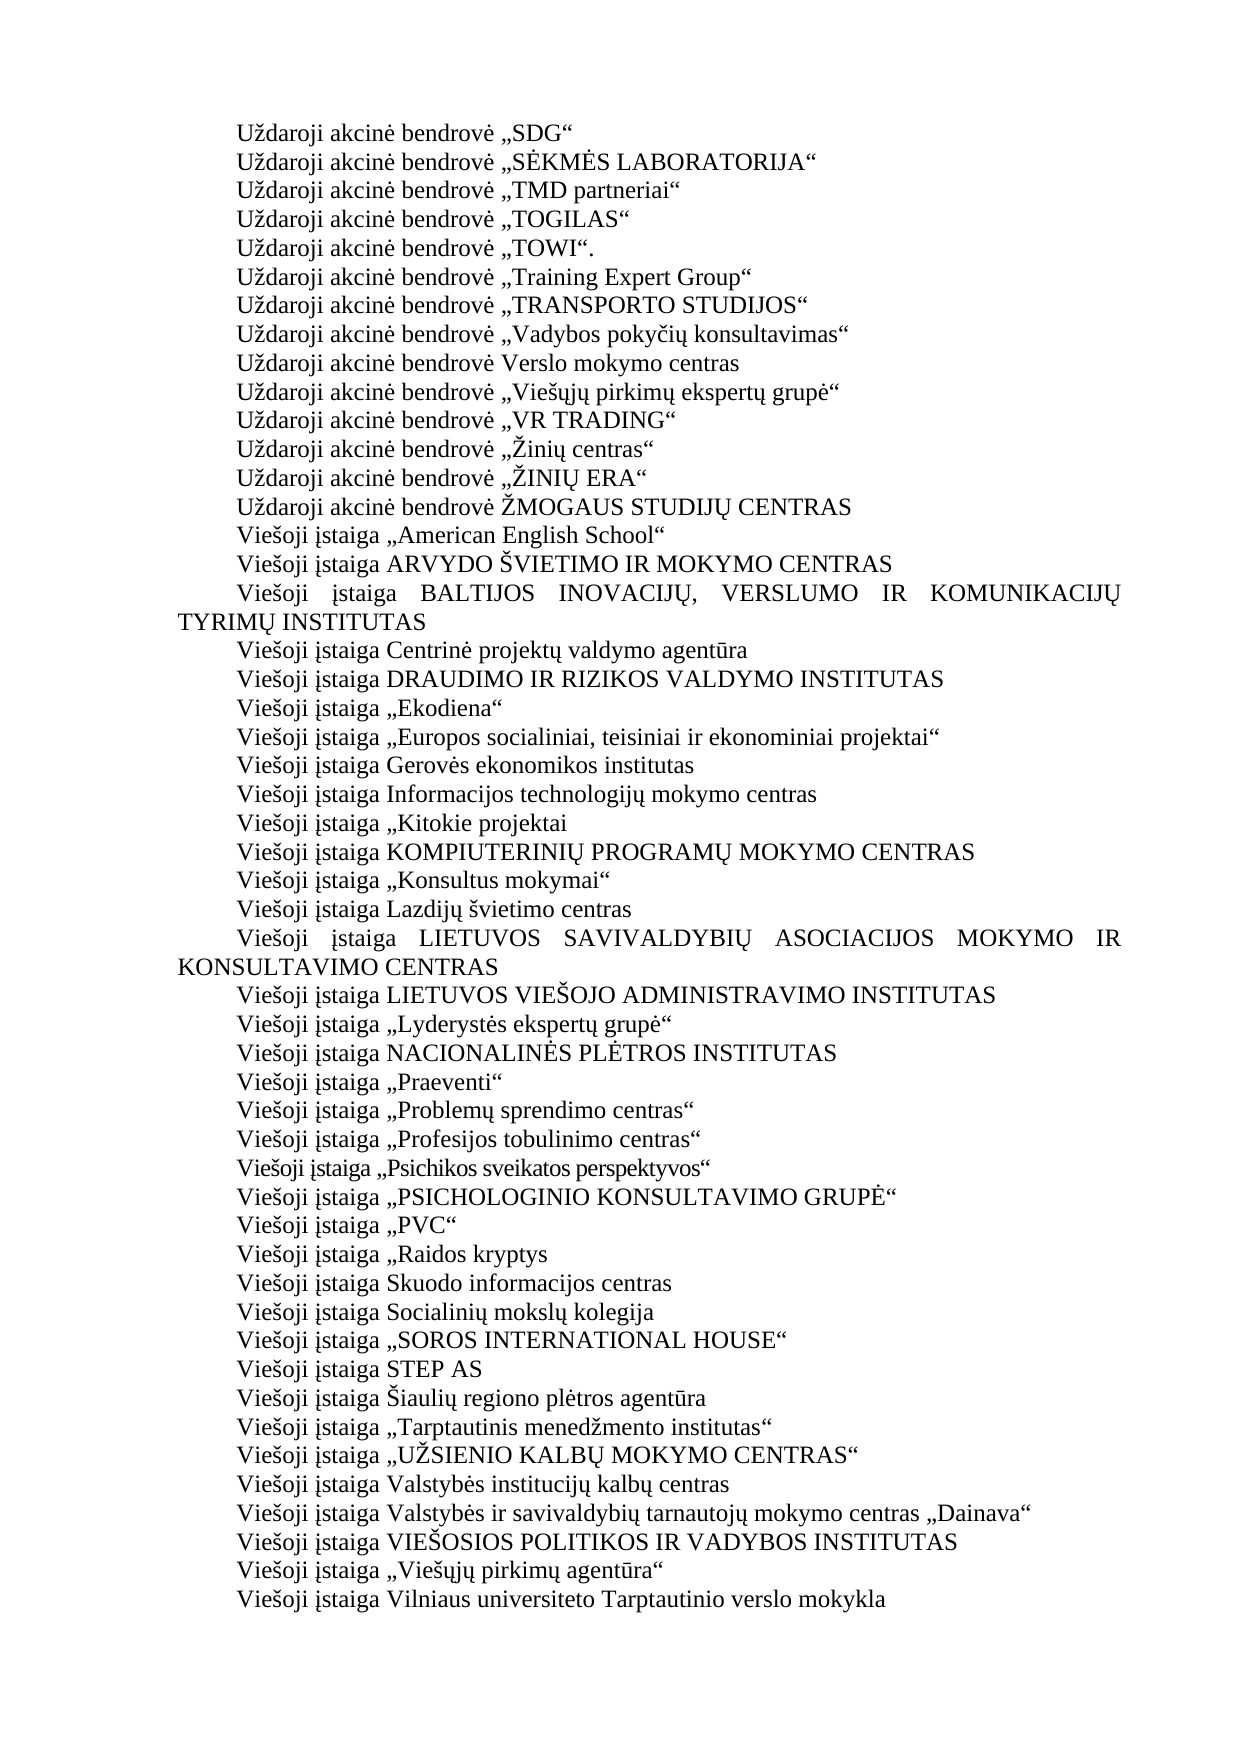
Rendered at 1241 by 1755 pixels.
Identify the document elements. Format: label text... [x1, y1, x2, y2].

text Viešoji įstaiga „Profesijos tobulinimo centras“ [177, 1124, 1122, 1153]
text Viešoji įstaiga „Psichikos sveikatos perspektyvos“ [177, 1153, 1122, 1182]
text Uždaroji akcinė bendrovė „SĖKMĖS LABORATORIJA“ [177, 147, 1122, 176]
text Uždaroji akcinė bendrovė „TMD partneriai“ [177, 176, 1122, 204]
text Viešoji įstaiga „PSICHOLOGINIO KONSULTAVIMO GRUPĖ“ [177, 1182, 1122, 1211]
text Viešoji įstaiga NACIONALINĖS PLĖTROS INSTITUTAS [177, 1038, 1122, 1067]
text Viešoji įstaiga „SOROS INTERNATIONAL HOUSE“ [177, 1326, 1122, 1354]
text Viešoji įstaiga DRAUDIMO IR RIZIKOS VALDYMO INSTITUTAS [177, 664, 1122, 693]
text Uždaroji akcinė bendrovė „VR TRADING“ [177, 406, 1122, 434]
text Viešoji įstaiga BALTIJOS INOVACIJŲ, VERSLUMO IR KOMUNIKACIJŲ TYRIMŲ INSTITUTAS [177, 578, 1122, 636]
text Viešoji įstaiga Informacijos technologijų mokymo centras [177, 779, 1122, 808]
text Uždaroji akcinė bendrovė „TOWI“. [177, 233, 1122, 262]
text Viešoji įstaiga „UŽSIENIO KALBŲ MOKYMO CENTRAS“ [177, 1441, 1122, 1469]
text Uždaroji akcinė bendrovė ŽMOGAUS STUDIJŲ CENTRAS [177, 492, 1122, 521]
text Viešoji įstaiga Gerovės ekonomikos institutas [177, 751, 1122, 779]
text Viešoji įstaiga Valstybės institucijų kalbų centras [177, 1469, 1122, 1498]
text Viešoji įstaiga VIEŠOSIOS POLITIKOS IR VADYBOS INSTITUTAS [177, 1527, 1122, 1556]
text Uždaroji akcinė bendrovė „Žinių centras“ [177, 434, 1122, 463]
text Uždaroji akcinė bendrovė „TRANSPORTO STUDIJOS“ [177, 291, 1122, 319]
text Viešoji įstaiga LIETUVOS VIEŠOJO ADMINISTRAVIMO INSTITUTAS [177, 981, 1122, 1009]
text Uždaroji akcinė bendrovė „TOGILAS“ [177, 204, 1122, 233]
text Viešoji įstaiga „American English School“ [177, 521, 1122, 549]
text Uždaroji akcinė bendrovė „ŽINIŲ ERA“ [177, 463, 1122, 492]
text Uždaroji akcinė bendrovė „Vadybos pokyčių konsultavimas“ [177, 319, 1122, 348]
text Viešoji įstaiga „Praeventi“ [177, 1067, 1122, 1096]
text Viešoji įstaiga „Raidos kryptys [177, 1239, 1122, 1268]
text Viešoji įstaiga STEP AS [177, 1354, 1122, 1383]
text Viešoji įstaiga „Lyderystės ekspertų grupė“ [177, 1009, 1122, 1038]
text Uždaroji akcinė bendrovė „Training Expert Group“ [177, 262, 1122, 291]
text Viešoji įstaiga „Konsultus mokymai“ [177, 866, 1122, 894]
text Uždaroji akcinė bendrovė „Viešųjų pirkimų ekspertų grupė“ [177, 377, 1122, 406]
text Viešoji įstaiga „Kitokie projektai [177, 808, 1122, 837]
text Viešoji įstaiga KOMPIUTERINIŲ PROGRAMŲ MOKYMO CENTRAS [177, 837, 1122, 866]
text Uždaroji akcinė bendrovė Verslo mokymo centras [177, 348, 1122, 377]
text Viešoji įstaiga „Viešųjų pirkimų agentūra“ [177, 1556, 1122, 1584]
text Viešoji įstaiga „Europos socialiniai, teisiniai ir ekonominiai projektai“ [177, 722, 1122, 751]
text Viešoji įstaiga „Ekodiena“ [177, 693, 1122, 722]
text Uždaroji akcinė bendrovė „SDG“ [177, 118, 1122, 147]
text Viešoji įstaiga Centrinė projektų valdymo agentūra [177, 636, 1122, 664]
text Viešoji įstaiga LIETUVOS SAVIVALDYBIŲ ASOCIACIJOS MOKYMO IR KONSULTAVIMO CENTRAS [177, 923, 1122, 981]
text Viešoji įstaiga ARVYDO ŠVIETIMO IR MOKYMO CENTRAS [177, 549, 1122, 578]
text Viešoji įstaiga Valstybės ir savivaldybių tarnautojų mokymo centras „Dainava“ [177, 1498, 1122, 1527]
text Viešoji įstaiga „Tarptautinis menedžmento institutas“ [177, 1412, 1122, 1441]
text Viešoji įstaiga Skuodo informacijos centras [177, 1268, 1122, 1297]
text Viešoji įstaiga Vilniaus universiteto Tarptautinio verslo mokykla [177, 1584, 1122, 1613]
text Viešoji įstaiga „PVC“ [177, 1211, 1122, 1239]
text Viešoji įstaiga „Problemų sprendimo centras“ [177, 1096, 1122, 1124]
text Viešoji įstaiga Lazdijų švietimo centras [177, 894, 1122, 923]
text Viešoji įstaiga Šiaulių regiono plėtros agentūra [177, 1383, 1122, 1412]
text Viešoji įstaiga Socialinių mokslų kolegija [177, 1297, 1122, 1326]
